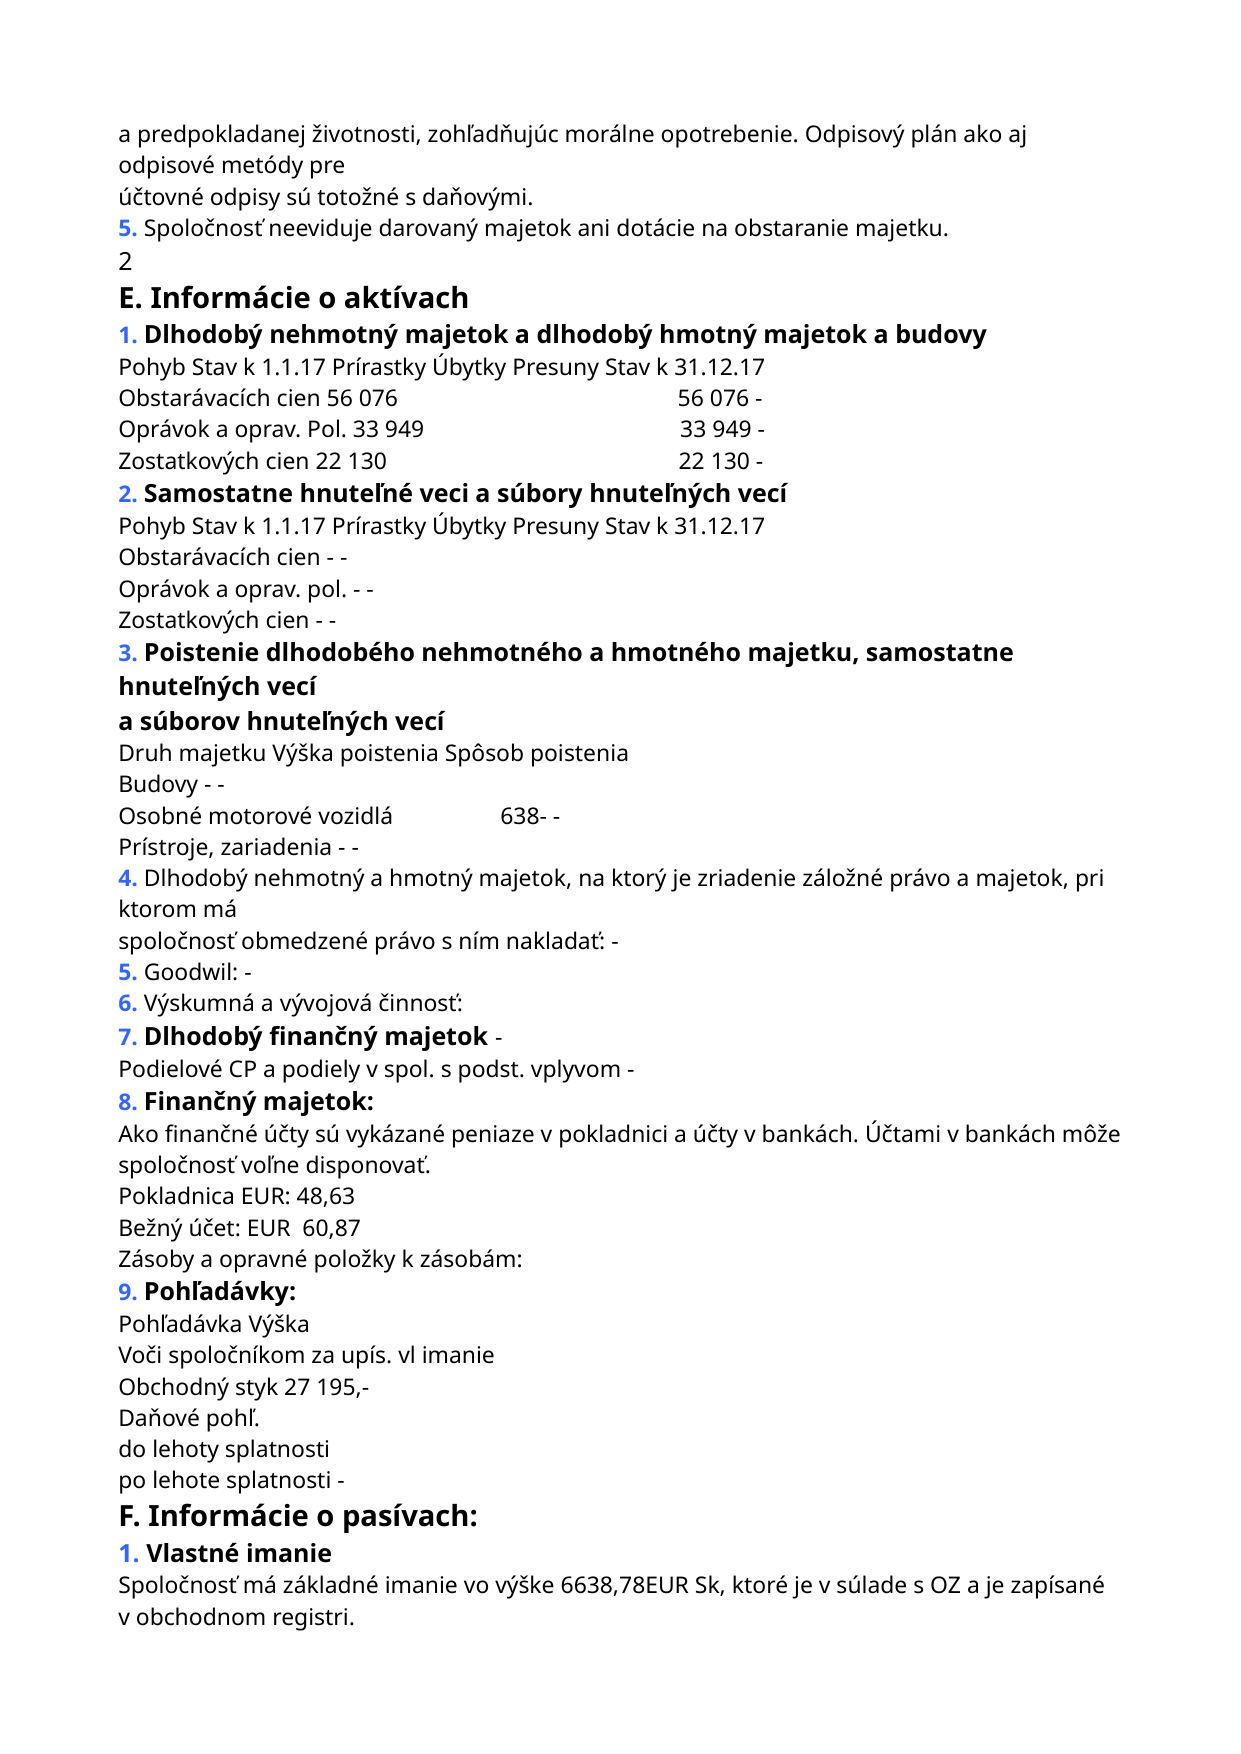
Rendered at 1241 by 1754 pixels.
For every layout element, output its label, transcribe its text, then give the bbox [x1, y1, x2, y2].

text Zostatkových cien - - [118, 604, 1122, 635]
text 9. Pohľadávky: [118, 1274, 1122, 1308]
text účtovné odpisy sú totožné s daňovými. [118, 181, 1122, 212]
text 7. Dlhodobý finančný majetok - [118, 1018, 1122, 1052]
text Obstarávacích cien - - [118, 541, 1122, 572]
text Voči spoločníkom za upís. vl imanie [118, 1339, 1122, 1371]
text 1. Dlhodobý nehmotný majetok a dlhodobý hmotný majetok a budovy [118, 317, 1122, 351]
text Zásoby a opravné položky k zásobám: [118, 1243, 1122, 1274]
text E. Informácie o aktívach [118, 277, 1122, 317]
text Obchodný styk 27 195,- [118, 1371, 1122, 1402]
text Podielové CP a podiely v spol. s podst. vplyvom - [118, 1052, 1122, 1084]
text F. Informácie o pasívach: [118, 1496, 1122, 1535]
text 5. Goodwil: - [118, 956, 1122, 987]
text 3. Poistenie dlhodobého nehmotného a hmotného majetku, samostatne hnuteľných vecí [118, 635, 1122, 703]
text Pokladnica EUR: 48,63 [118, 1180, 1122, 1212]
text Ako finančné účty sú vykázané peniaze v pokladnici a účty v bankách. Účtami v bankách môže [118, 1118, 1122, 1149]
text 2 [118, 243, 1122, 277]
text Obstarávacích cien 56 076 56 076 - [118, 382, 1122, 413]
text a predpokladanej životnosti, zohľadňujúc morálne opotrebenie. Odpisový plán ako aj odpisové metódy pre [118, 118, 1122, 181]
text Budovy - - [118, 768, 1122, 800]
text Spoločnosť má základné imanie vo výške 6638,78EUR Sk, ktoré je v súlade s OZ a je zapísané [118, 1569, 1122, 1601]
text 1. Vlastné imanie [118, 1535, 1122, 1569]
text Daňové pohľ. [118, 1402, 1122, 1433]
text Pohľadávka Výška [118, 1308, 1122, 1339]
text Bežný účet: EUR 60,87 [118, 1212, 1122, 1243]
text Druh majetku Výška poistenia Spôsob poistenia [118, 737, 1122, 768]
text 2. Samostatne hnuteľné veci a súbory hnuteľných vecí [118, 476, 1122, 510]
text Pohyb Stav k 1.1.17 Prírastky Úbytky Presuny Stav k 31.12.17 [118, 351, 1122, 382]
text Oprávok a oprav. Pol. 33 949 33 949 - [118, 413, 1122, 445]
text do lehoty splatnosti [118, 1433, 1122, 1464]
text Zostatkových cien 22 130 22 130 - [118, 445, 1122, 476]
text spoločnosť obmedzené právo s ním nakladať: - [118, 925, 1122, 956]
text spoločnosť voľne disponovať. [118, 1149, 1122, 1180]
text Prístroje, zariadenia - - [118, 831, 1122, 862]
text a súborov hnuteľných vecí [118, 703, 1122, 737]
text v obchodnom registri. [118, 1601, 1122, 1632]
text 5. Spoločnosť neeviduje darovaný majetok ani dotácie na obstaranie majetku. [118, 212, 1122, 243]
text 6. Výskumná a vývojová činnosť: [118, 987, 1122, 1018]
text Pohyb Stav k 1.1.17 Prírastky Úbytky Presuny Stav k 31.12.17 [118, 510, 1122, 541]
text Oprávok a oprav. pol. - - [118, 572, 1122, 604]
text Osobné motorové vozidlá 638- - [118, 800, 1122, 831]
text po lehote splatnosti - [118, 1464, 1122, 1496]
text 4. Dlhodobý nehmotný a hmotný majetok, na ktorý je zriadenie záložné právo a majetok, pri ktorom má [118, 862, 1122, 925]
text 8. Finančný majetok: [118, 1084, 1122, 1118]
